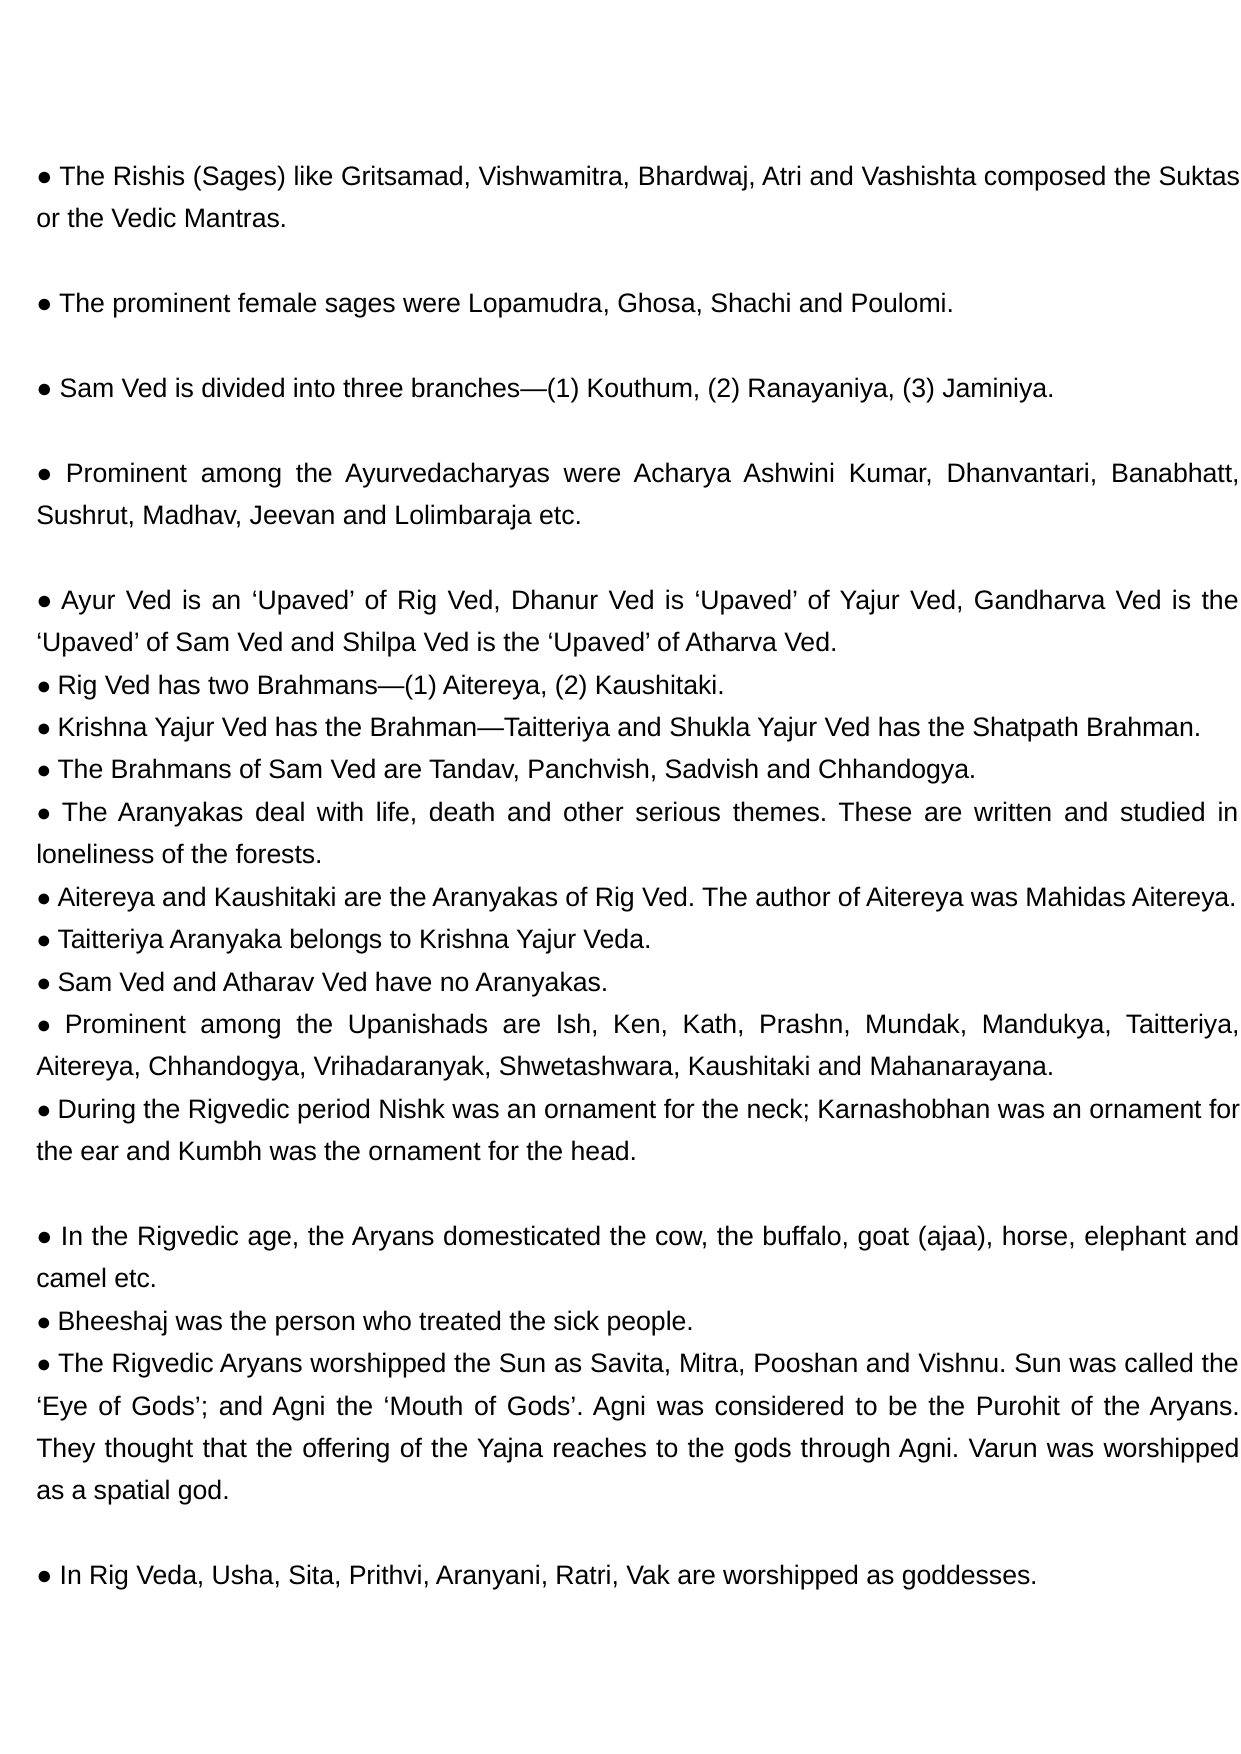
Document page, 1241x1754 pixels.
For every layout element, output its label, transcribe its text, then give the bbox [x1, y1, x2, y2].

text ● Prominent among the Upanishads are Ish, Ken, Kath, Prashn, Mundak, Mandukya, Taitteriya, Aitereya, Chhandogya, Vrihadaranyak, Shwetashwara, Kaushitaki and Mahanarayana. [36, 1008, 1240, 1081]
text ● The Aranyakas deal with life, death and other serious themes. These are written and studied in loneliness of the forests. [36, 796, 1240, 869]
text ● Bheeshaj was the person who treated the sick people. [36, 1305, 1240, 1336]
text ● During the Rigvedic period Nishk was an ornament for the neck; Karnashobhan was an ornament for the ear and Kumbh was the ornament for the head. [36, 1093, 1240, 1166]
text ● Aitereya and Kaushitaki are the Aranyakas of Rig Ved. The author of Aitereya was Mahidas Aitereya. [36, 881, 1240, 912]
text ● In the Rigvedic age, the Aryans domesticated the cow, the buffalo, goat (ajaa), horse, elephant and camel etc. [36, 1178, 1240, 1293]
text ● Rig Ved has two Brahmans—(1) Aitereya, (2) Kaushitaki. [36, 669, 1240, 700]
text ● The Rishis (Sages) like Gritsamad, Vishwamitra, Bhardwaj, Atri and Vashishta composed the Suktas or the Vedic Mantras. [36, 118, 1240, 233]
text ● Ayur Ved is an ‘Upaved’ of Rig Ved, Dhanur Ved is ‘Upaved’ of Yajur Ved, Gandharva Ved is the ‘Upaved’ of Sam Ved and Shilpa Ved is the ‘Upaved’ of Atharva Ved. [36, 542, 1240, 657]
text ● The Brahmans of Sam Ved are Tandav, Panchvish, Sadvish and Chhandogya. [36, 754, 1240, 784]
text ● The Rigvedic Aryans worshipped the Sun as Savita, Mitra, Pooshan and Vishnu. Sun was called the ‘Eye of Gods’; and Agni the ‘Mouth of Gods’. Agni was considered to be the Purohit of the Aryans. They thought that the offering of the Yajna reaches to the gods through Agni. Varun was worshipped as a spatial god. [36, 1348, 1240, 1505]
text ● Taitteriya Aranyaka belongs to Krishna Yajur Veda. [36, 924, 1240, 954]
text ● Sam Ved and Atharav Ved have no Aranyakas. [36, 966, 1240, 997]
text ● Krishna Yajur Ved has the Brahman—Taitteriya and Shukla Yajur Ved has the Shatpath Brahman. [36, 712, 1240, 742]
text ● The prominent female sages were Lopamudra, Ghosa, Shachi and Poulomi. [36, 245, 1240, 318]
text ● In Rig Veda, Usha, Sita, Prithvi, Aranyani, Ratri, Vak are worshipped as goddesses. [36, 1517, 1240, 1590]
text ● Sam Ved is divided into three branches—(1) Kouthum, (2) Ranayaniya, (3) Jaminiya. [36, 330, 1240, 403]
text ● Prominent among the Ayurvedacharyas were Acharya Ashwini Kumar, Dhanvantari, Banabhatt, Sushrut, Madhav, Jeevan and Lolimbaraja etc. [36, 415, 1240, 530]
